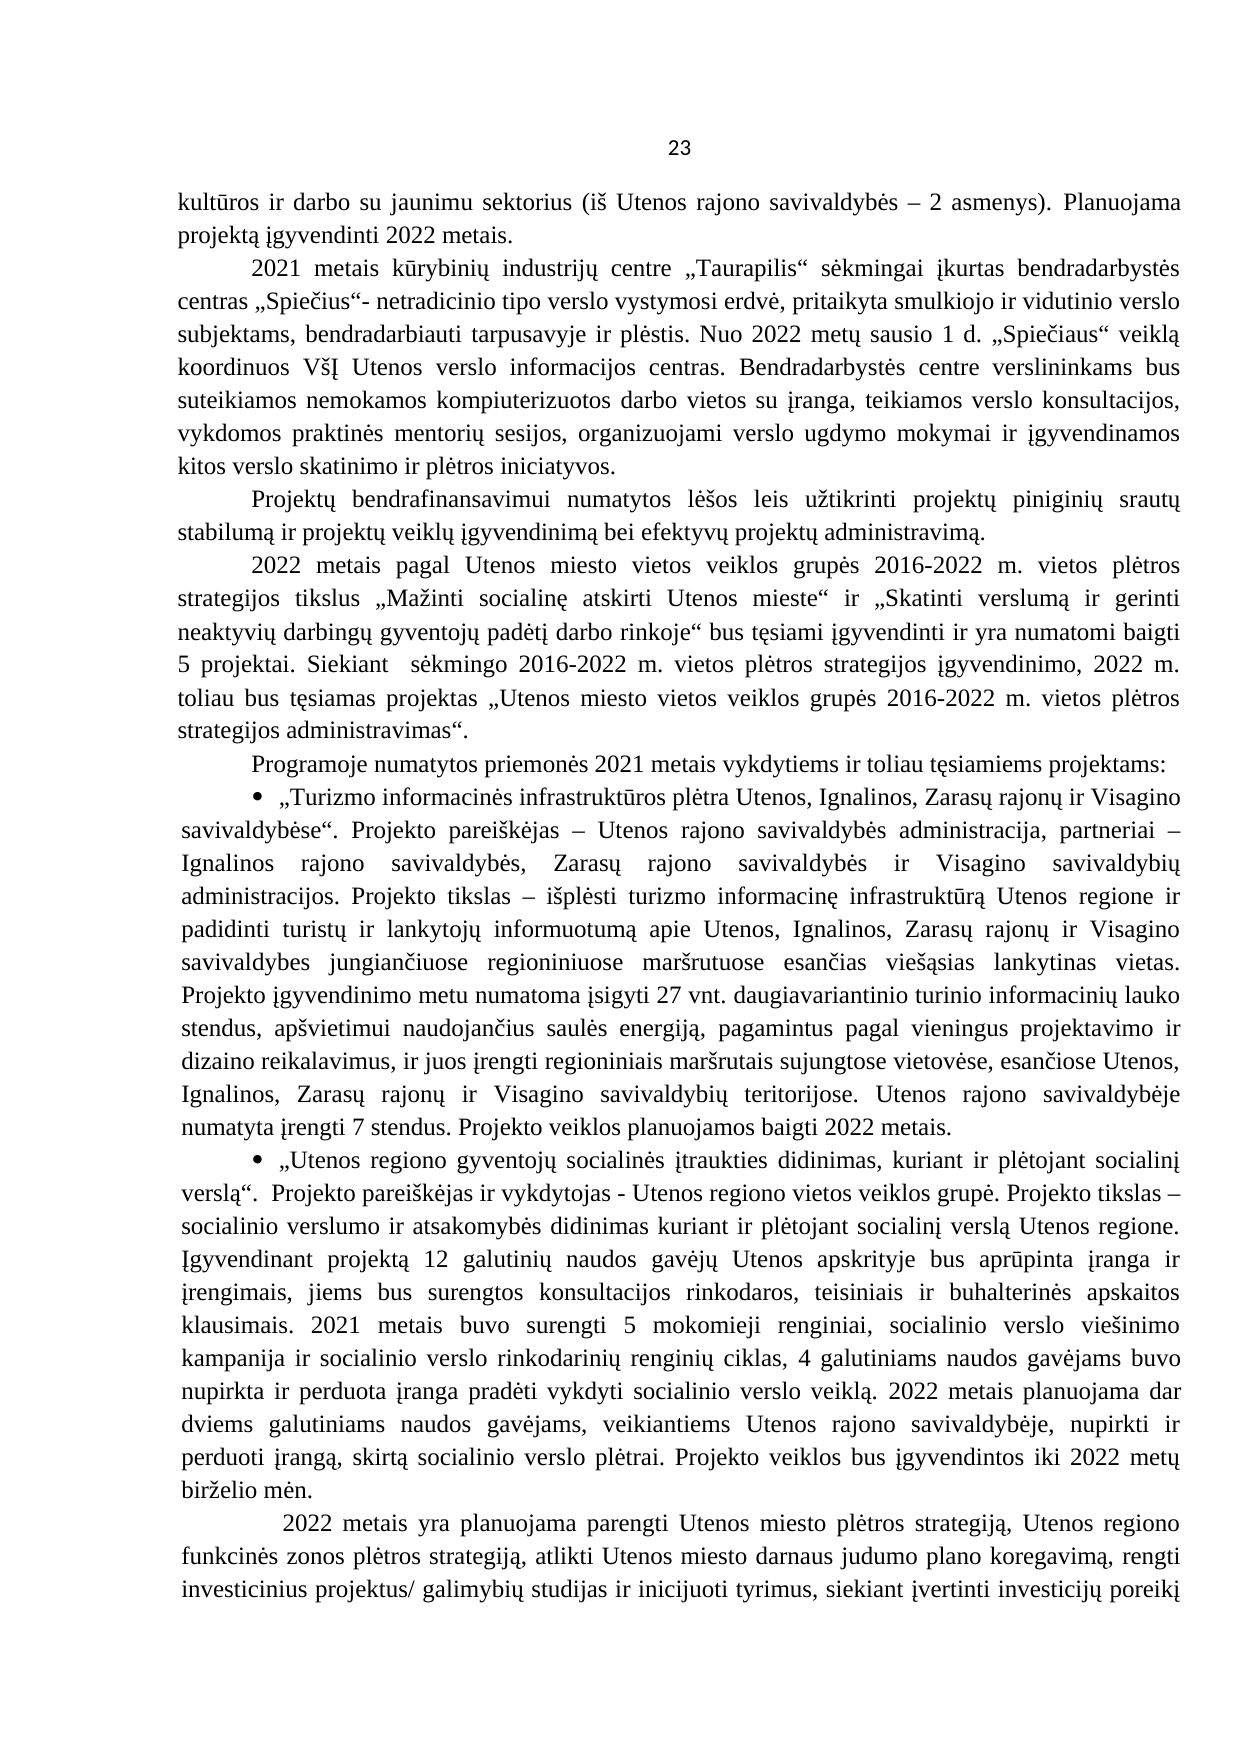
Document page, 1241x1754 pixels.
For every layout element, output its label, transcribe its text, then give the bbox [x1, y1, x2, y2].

text 2021 metais kūrybinių industrijų centre „Taurapilis“ sėkmingai įkurtas bendradarbystės centras „Spiečius“- netradicinio tipo verslo vystymosi erdvė, pritaikyta smulkiojo ir vidutinio verslo subjektams, bendradarbiauti tarpusavyje ir plėstis. Nuo 2022 metų sausio 1 d. „Spiečiaus“ veiklą koordinuos VšĮ Utenos verslo informacijos centras. Bendradarbystės centre verslininkams bus suteikiamos nemokamos kompiuterizuotos darbo vietos su įranga, teikiamos verslo konsultacijos, vykdomos praktinės mentorių sesijos, organizuojami verslo ugdymo mokymai ir įgyvendinamos kitos verslo skatinimo ir plėtros iniciatyvos. [177, 253, 1181, 480]
text  „Turizmo informacinės infrastruktūros plėtra Utenos, Ignalinos, Zarasų rajonų ir Visagino savivaldybėse“. Projekto pareiškėjas – Utenos rajono savivaldybės administracija, partneriai – Ignalinos rajono savivaldybės, Zarasų rajono savivaldybės ir Visagino savivaldybių administracijos. Projekto tikslas – išplėsti turizmo informacinę infrastruktūrą Utenos regione ir padidinti turistų ir lankytojų informuotumą apie Utenos, Ignalinos, Zarasų rajonų ir Visagino savivaldybes jungiančiuose regioniniuose maršrutuose esančias viešąsias lankytinas vietas. Projekto įgyvendinimo metu numatoma įsigyti 27 vnt. daugiavariantinio turinio informacinių lauko stendus, apšvietimui naudojančius saulės energiją, pagamintus pagal vieningus projektavimo ir dizaino reikalavimus, ir juos įrengti regioniniais maršrutais sujungtose vietovėse, esančiose Utenos, Ignalinos, Zarasų rajonų ir Visagino savivaldybių teritorijose. Utenos rajono savivaldybėje numatyta įrengti 7 stendus. Projekto veiklos planuojamos baigti 2022 metais. [181, 782, 1181, 1141]
text 2022 metais yra planuojama parengti Utenos miesto plėtros strategiją, Utenos regiono funkcinės zonos plėtros strategiją, atlikti Utenos miesto darnaus judumo plano koregavimą, rengti investicinius projektus/ galimybių studijas ir inicijuoti tyrimus, siekiant įvertinti investicijų poreikį [181, 1508, 1181, 1603]
text 2022 metais pagal Utenos miesto vietos veiklos grupės 2016-2022 m. vietos plėtros strategijos tikslus „Mažinti socialinę atskirti Utenos mieste“ ir „Skatinti verslumą ir gerinti neaktyvių darbingų gyventojų padėtį darbo rinkoje“ bus tęsiami įgyvendinti ir yra numatomi baigti 5 projektai. Siekiant sėkmingo 2016-2022 m. vietos plėtros strategijos įgyvendinimo, 2022 m. toliau bus tęsiamas projektas „Utenos miesto vietos veiklos grupės 2016-2022 m. vietos plėtros strategijos administravimas“. [177, 551, 1181, 744]
text  „Utenos regiono gyventojų socialinės įtraukties didinimas, kuriant ir plėtojant socialinį verslą“. Projekto pareiškėjas ir vykdytojas - Utenos regiono vietos veiklos grupė. Projekto tikslas – socialinio verslumo ir atsakomybės didinimas kuriant ir plėtojant socialinį verslą Utenos regione. Įgyvendinant projektą 12 galutinių naudos gavėjų Utenos apskrityje bus aprūpinta įranga ir įrengimais, jiems bus surengtos konsultacijos rinkodaros, teisiniais ir buhalterinės apskaitos klausimais. 2021 metais buvo surengti 5 mokomieji renginiai, socialinio verslo viešinimo kampanija ir socialinio verslo rinkodarinių renginių ciklas, 4 galutiniams naudos gavėjams buvo nupirkta ir perduota įranga pradėti vykdyti socialinio verslo veiklą. 2022 metais planuojama dar dviems galutiniams naudos gavėjams, veikiantiems Utenos rajono savivaldybėje, nupirkti ir perduoti įrangą, skirtą socialinio verslo plėtrai. Projekto veiklos bus įgyvendintos iki 2022 metų birželio mėn. [181, 1145, 1181, 1504]
text Projektų bendrafinansavimui numatytos lėšos leis užtikrinti projektų piniginių srautų stabilumą ir projektų veiklų įgyvendinimą bei efektyvų projektų administravimą. [177, 484, 1181, 546]
text kultūros ir darbo su jaunimu sektorius (iš Utenos rajono savivaldybės – 2 asmenys). Planuojama projektą įgyvendinti 2022 metais. [177, 187, 1181, 249]
text Programoje numatytos priemonės 2021 metais vykdytiems ir toliau tęsiamiems projektams: [177, 749, 1181, 777]
